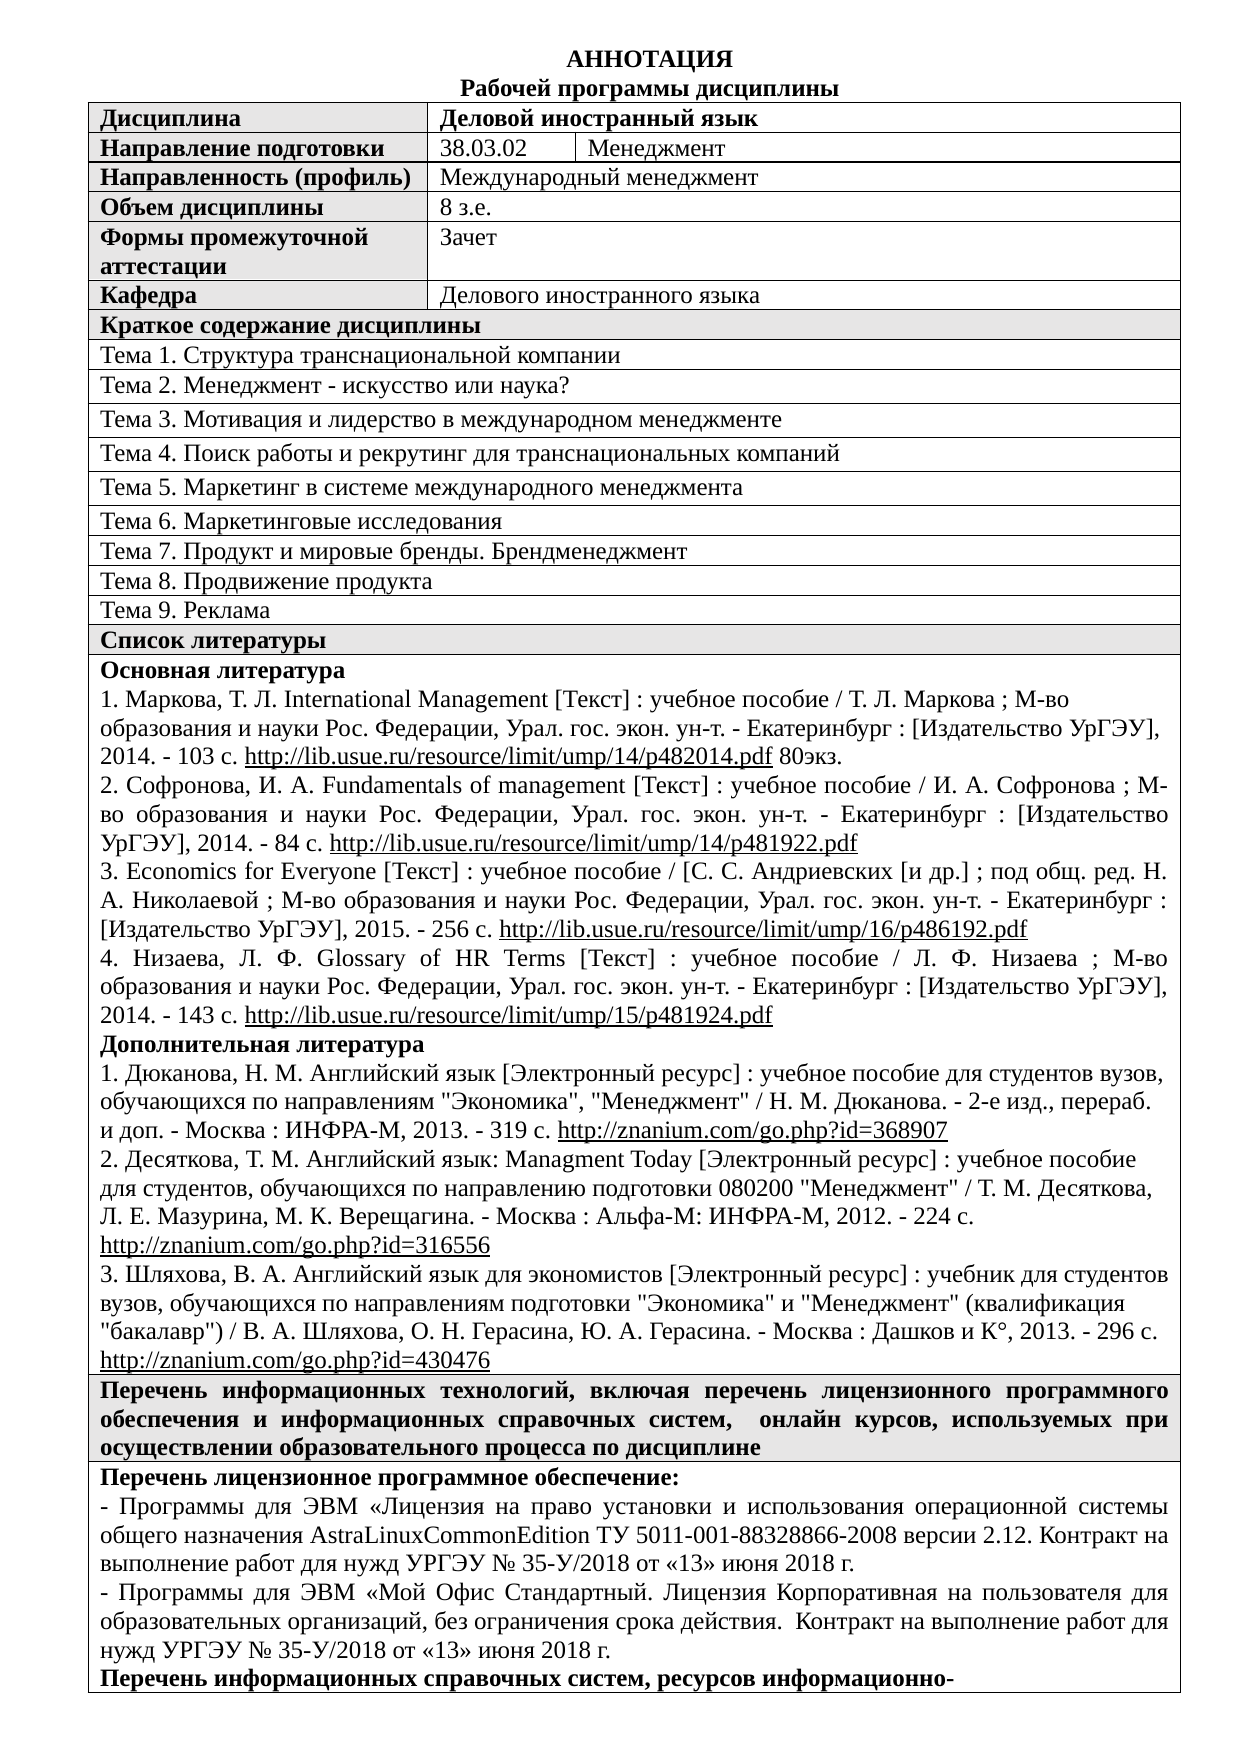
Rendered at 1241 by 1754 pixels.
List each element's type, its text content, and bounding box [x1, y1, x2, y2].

table_cell Кафедра [89, 281, 427, 309]
table_cell Тема 9. Реклама [89, 596, 1180, 624]
table_cell Тема 4. Поиск работы и рекрутинг для транснациональных компаний [89, 438, 1180, 471]
table_header Дисциплина [89, 103, 427, 132]
table_cell Тема 5. Маркетинг в системе международного менеджмента [89, 472, 1180, 505]
table_cell Зачет [428, 222, 1180, 279]
table_cell Тема 2. Менеджмент - искусство или наука? [89, 370, 1180, 403]
table_cell Тема 8. Продвижение продукта [89, 566, 1180, 594]
table_header Деловой иностранный язык [428, 103, 1180, 132]
table_cell Направление подготовки [89, 133, 427, 161]
table_cell Перечень лицензионное программное обеспечение: - Программы для ЭВМ «Лицензия на право установки и использования операционной системы общего назначения AstraLinuxCommonEdition ТУ 5011-001-88328866-2008 версии 2.12. Контракт на выполнение работ для нужд УРГЭУ № 35-У/2018 от «13» июня 2018 г. - Программы для ЭВМ «Мой Офис Стандартный. Лицензия Корпоративная на пользователя для образовательных организаций, без ограничения срока действия. Контракт на выполнение работ для нужд УРГЭУ № 35-У/2018 от «13» июня 2018 г. Перечень информационных справочных систем, ресурсов информационно- [89, 1462, 1180, 1692]
text АННОТАЦИЯ [118, 44, 1181, 73]
text Рабочей программы дисциплины [118, 73, 1181, 102]
table_cell Менеджмент [576, 133, 1180, 161]
table_cell 8 з.е. [428, 192, 1180, 221]
table_cell Делового иностранного языка [428, 281, 1180, 309]
table_cell Тема 7. Продукт и мировые бренды. Брендменеджмент [89, 536, 1180, 565]
table_cell Формы промежуточной аттестации [89, 222, 427, 279]
table_cell Направленность (профиль) [89, 163, 427, 191]
table_cell Список литературы [89, 625, 1180, 654]
table_cell Основная литература 1. Маркова, Т. Л. International Management [Текст] : учебное пособие / Т. Л. Маркова ; М-во образования и науки Рос. Федерации, Урал. гос. экон. ун-т. - Екатеринбург : [Издательство УрГЭУ], 2014. - 103 с. http://lib.usue.ru/resource/limit/ump/14/p482014.pdf 80экз. 2. Софронова, И. А. Fundamentals of management [Текст] : учебное пособие / И. А. Софронова ; М-во образования и науки Рос. Федерации, Урал. гос. экон. ун-т. - Екатеринбург : [Издательство УрГЭУ], 2014. - 84 с. http://lib.usue.ru/resource/limit/ump/14/p481922.pdf 3. Economics for Everyone [Текст] : учебное пособие / [С. С. Андриевских [и др.] ; под общ. ред. Н. А. Николаевой ; М-во образования и науки Рос. Федерации, Урал. гос. экон. ун-т. - Екатеринбург : [Издательство УрГЭУ], 2015. - 256 с. http://lib.usue.ru/resource/limit/ump/16/p486192.pdf 4. Низаева, Л. Ф. Glossary of HR Terms [Текст] : учебное пособие / Л. Ф. Низаева ; М-во образования и науки Рос. Федерации, Урал. гос. экон. ун-т. - Екатеринбург : [Издательство УрГЭУ], 2014. - 143 с. http://lib.usue.ru/resource/limit/ump/15/p481924.pdf Дополнительная литература 1. Дюканова, Н. М. Английский язык [Электронный ресурс] : учебное пособие для студентов вузов, обучающихся по направлениям "Экономика", "Менеджмент" / Н. М. Дюканова. - 2-е изд., перераб. и доп. - Москва : ИНФРА-М, 2013. - 319 с. http://znanium.com/go.php?id=368907 2. Десяткова, Т. М. Английский язык: Managment Today [Электронный ресурс] : учебное пособие для студентов, обучающихся по направлению подготовки 080200 "Менеджмент" / Т. М. Десяткова, Л. Е. Мазурина, М. К. Верещагина. - Москва : Альфа-М: ИНФРА-М, 2012. - 224 с. http://znanium.com/go.php?id=316556 3. Шляхова, В. А. Английский язык для экономистов [Электронный ресурс] : учебник для студентов вузов, обучающихся по направлениям подготовки "Экономика" и "Менеджмент" (квалификация "бакалавр") / В. А. Шляхова, О. Н. Герасина, Ю. А. Герасина. - Москва : Дашков и К°, 2013. - 296 с. http://znanium.com/go.php?id=430476 [89, 655, 1180, 1374]
table_cell Перечень информационных технологий, включая перечень лицензионного программного обеспечения и информационных справочных систем, онлайн курсов, используемых при осуществлении образовательного процесса по дисциплине [89, 1375, 1180, 1461]
table_cell Тема 1. Структура транснациональной компании [89, 340, 1180, 369]
table_cell Международный менеджмент [428, 163, 1180, 191]
table_cell Краткое содержание дисциплины [89, 310, 1180, 339]
table_cell Объем дисциплины [89, 192, 427, 221]
table_cell 38.03.02 [428, 133, 575, 161]
table_cell Тема 3. Мотивация и лидерство в международном менеджменте [89, 404, 1180, 437]
table_cell Тема 6. Маркетинговые исследования [89, 506, 1180, 535]
